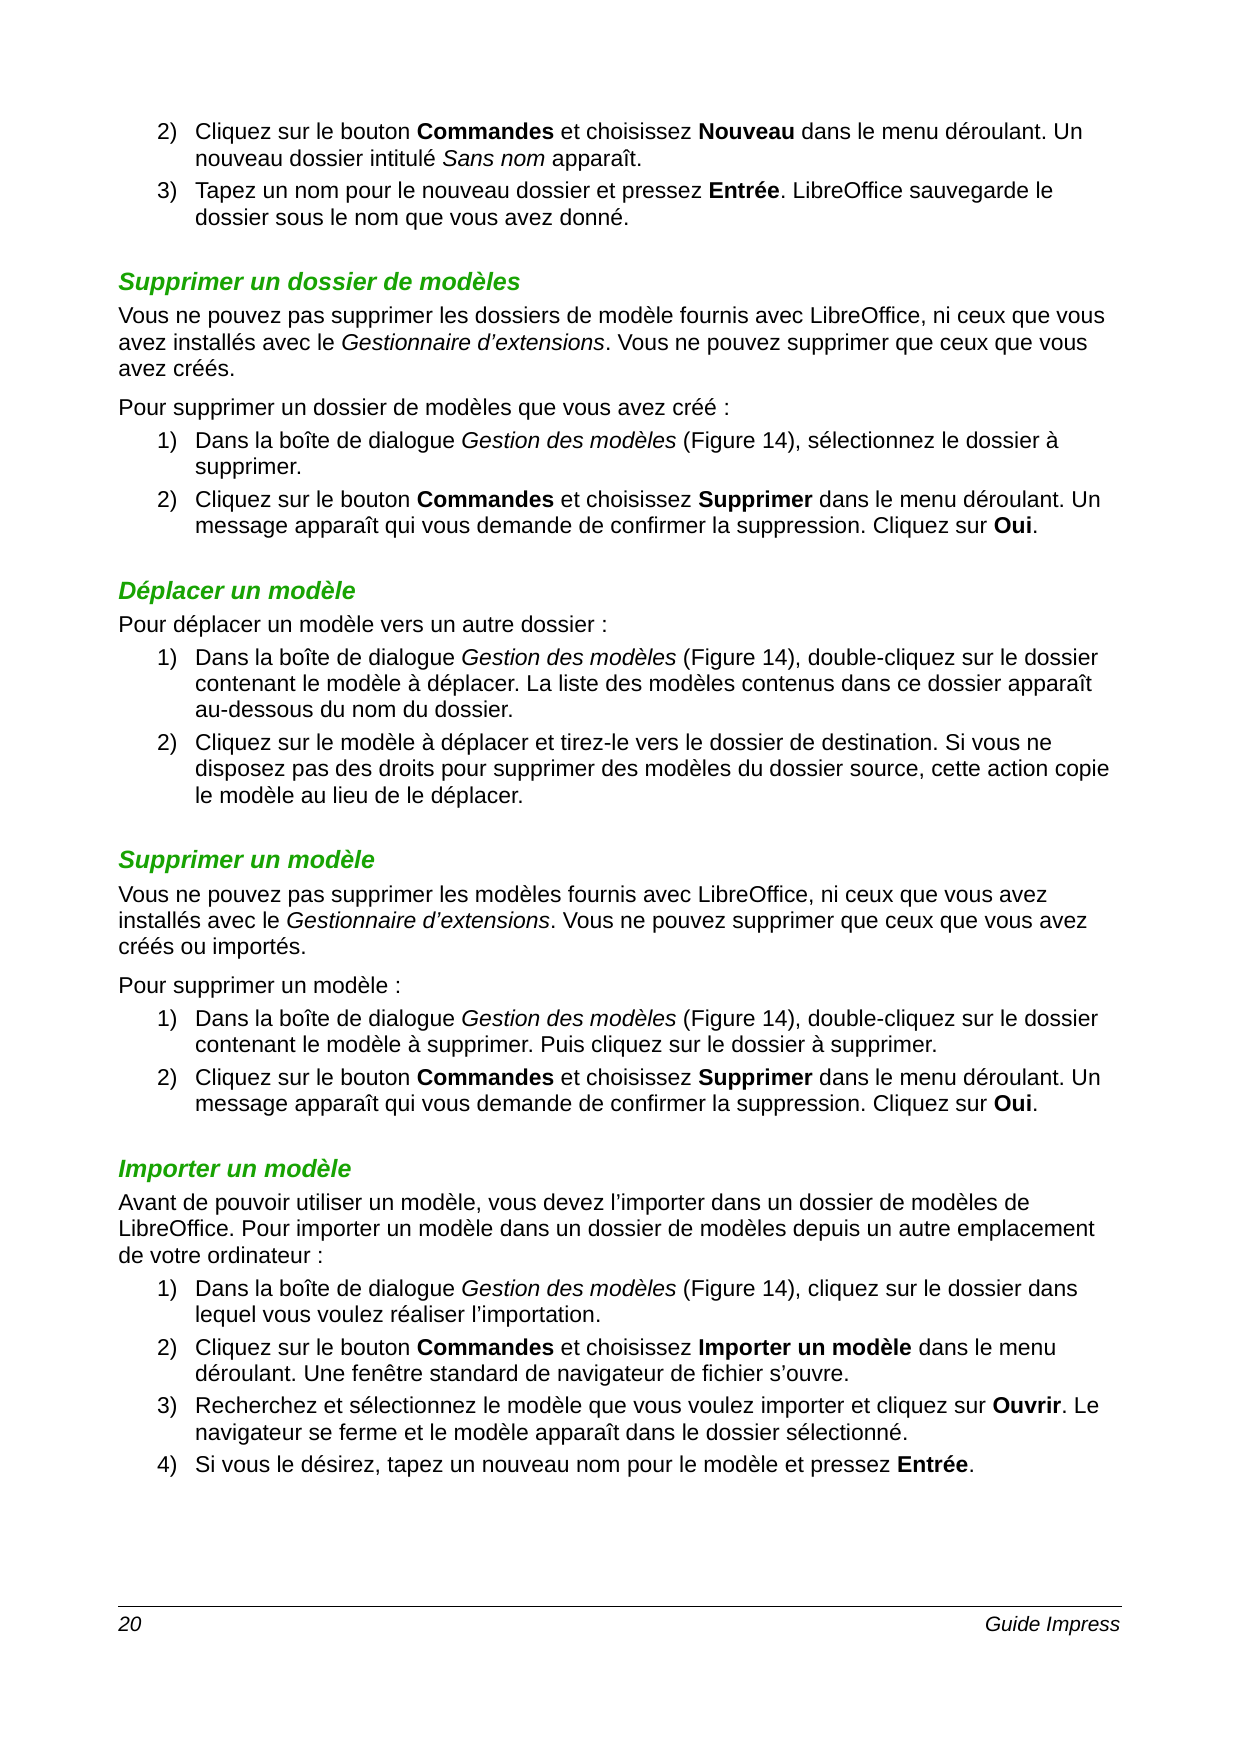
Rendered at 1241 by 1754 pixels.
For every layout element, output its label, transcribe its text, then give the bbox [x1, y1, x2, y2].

list Dans la boîte de dialogue Gestion des modèles (Figure 14), double-cliquez sur le dossier contenant le modèle à supprimer. Puis cliquez sur le dossier à supprimer. [177, 1005, 1122, 1058]
list Cliquez sur le modèle à déplacer et tirez-le vers le dossier de destination. Si vous ne disposez pas des droits pour supprimer des modèles du dossier source, cette action copie le modèle au lieu de le déplacer. [177, 729, 1122, 808]
list Cliquez sur le bouton Commandes et choisissez Nouveau dans le menu déroulant. Un nouveau dossier intitulé Sans nom apparaît. [177, 118, 1122, 171]
list Cliquez sur le bouton Commandes et choisissez Supprimer dans le menu déroulant. Un message apparaît qui vous demande de confirmer la suppression. Cliquez sur Oui. [177, 1064, 1122, 1117]
list Cliquez sur le bouton Commandes et choisissez Supprimer dans le menu déroulant. Un message apparaît qui vous demande de confirmer la suppression. Cliquez sur Oui. [177, 486, 1122, 538]
list Pour déplacer un modèle vers un autre dossier : [118, 611, 1122, 637]
text Vous ne pouvez pas supprimer les modèles fournis avec LibreOffice, ni ceux que vous avez installés avec le Gestionnaire d’extensions. Vous ne pouvez supprimer que ceux que vous avez créés ou importés. [118, 881, 1122, 959]
subtitle Supprimer un dossier de modèles [118, 267, 1122, 296]
text Vous ne pouvez pas supprimer les dossiers de modèle fournis avec LibreOffice, ni ceux que vous avez installés avec le Gestionnaire d’extensions. Vous ne pouvez supprimer que ceux que vous avez créés. [118, 302, 1122, 381]
list Cliquez sur le bouton Commandes et choisissez Importer un modèle dans le menu déroulant. Une fenêtre standard de navigateur de fichier s’ouvre. [177, 1333, 1122, 1386]
subtitle Importer un modèle [118, 1154, 1122, 1183]
list Si vous le désirez, tapez un nouveau nom pour le modèle et pressez Entrée. [177, 1451, 1122, 1478]
subtitle Supprimer un modèle [118, 846, 1122, 874]
list Recherchez et sélectionnez le modèle que vous voulez importer et cliquez sur Ouvrir. Le navigateur se ferme et le modèle apparaît dans le dossier sélectionné. [177, 1392, 1122, 1445]
list Pour supprimer un modèle : [118, 972, 1122, 998]
list Tapez un nom pour le nouveau dossier et pressez Entrée. LibreOffice sauvegarde le dossier sous le nom que vous avez donné. [177, 177, 1122, 230]
list Dans la boîte de dialogue Gestion des modèles (Figure 14), sélectionnez le dossier à supprimer. [177, 427, 1122, 479]
list Avant de pouvoir utiliser un modèle, vous devez l’importer dans un dossier de modèles de LibreOffice. Pour importer un modèle dans un dossier de modèles depuis un autre emplacement de votre ordinateur : [118, 1189, 1122, 1268]
list Pour supprimer un dossier de modèles que vous avez créé : [118, 394, 1122, 420]
list Dans la boîte de dialogue Gestion des modèles (Figure 14), cliquez sur le dossier dans lequel vous voulez réaliser l’importation. [177, 1274, 1122, 1327]
subtitle Déplacer un modèle [118, 576, 1122, 604]
list Dans la boîte de dialogue Gestion des modèles (Figure 14), double-cliquez sur le dossier contenant le modèle à déplacer. La liste des modèles contenus dans ce dossier apparaît au-dessous du nom du dossier. [177, 644, 1122, 723]
